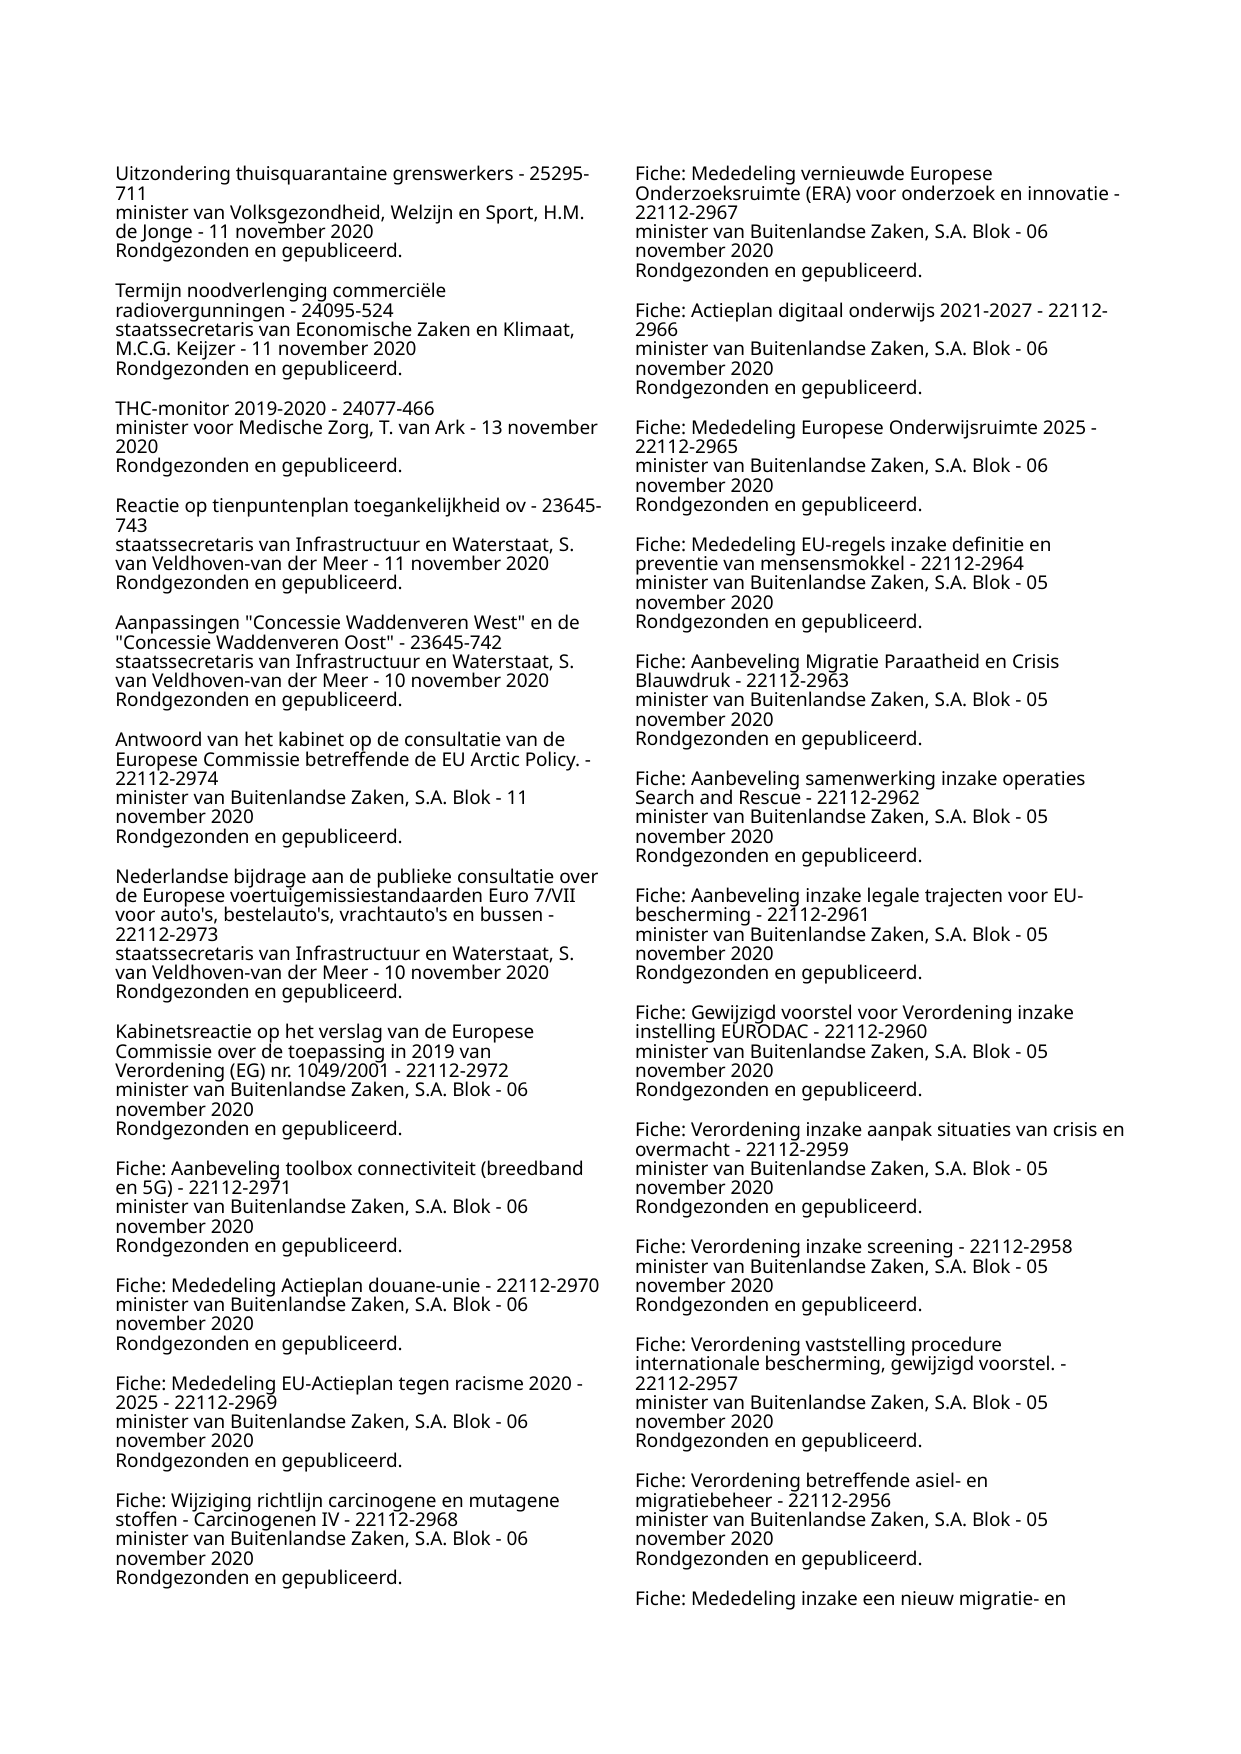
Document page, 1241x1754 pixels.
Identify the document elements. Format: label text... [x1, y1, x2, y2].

text Rondgezonden en gepubliceerd. [635, 1549, 1125, 1569]
text Fiche: Mededeling EU-Actieplan tegen racisme 2020 - 2025 - 22112-2969 [115, 1375, 605, 1413]
text Nederlandse bijdrage aan de publieke consultatie over de Europese voertuigemissiestandaarden Euro 7/VII voor auto's, bestelauto's, vrachtauto's en bussen - 22112-2973 [115, 868, 605, 945]
text minister van Buitenlandse Zaken, S.A. Blok - 11 november 2020 [115, 789, 605, 828]
text Rondgezonden en gepubliceerd. [115, 1335, 605, 1354]
text Rondgezonden en gepubliceerd. [115, 828, 605, 847]
text Fiche: Mededeling vernieuwde Europese Onderzoeksruimte (ERA) voor onderzoek en innovatie - 22112-2967 [635, 165, 1125, 223]
text Rondgezonden en gepubliceerd. [115, 983, 605, 1003]
text staatssecretaris van Economische Zaken en Klimaat, M.C.G. Keijzer - 11 november 2020 [115, 321, 605, 359]
text Rondgezonden en gepubliceerd. [635, 1432, 1125, 1452]
text Rondgezonden en gepubliceerd. [635, 496, 1125, 515]
text minister van Buitenlandse Zaken, S.A. Blok - 05 november 2020 [635, 1258, 1125, 1296]
text minister van Buitenlandse Zaken, S.A. Blok - 05 november 2020 [635, 1043, 1125, 1081]
text THC-monitor 2019-2020 - 24077-466 [115, 399, 605, 419]
text Fiche: Mededeling Europese Onderwijsruimte 2025 - 22112-2965 [635, 419, 1125, 457]
text minister van Buitenlandse Zaken, S.A. Blok - 05 november 2020 [635, 574, 1125, 613]
text Rondgezonden en gepubliceerd. [635, 262, 1125, 281]
text Rondgezonden en gepubliceerd. [115, 457, 605, 477]
text Rondgezonden en gepubliceerd. [635, 613, 1125, 632]
text Rondgezonden en gepubliceerd. [115, 691, 605, 711]
text staatssecretaris van Infrastructuur en Waterstaat, S. van Veldhoven-van der Meer - 11 november 2020 [115, 536, 605, 574]
text Fiche: Mededeling EU-regels inzake definitie en preventie van mensensmokkel - 22112-2964 [635, 536, 1125, 574]
text Rondgezonden en gepubliceerd. [635, 1198, 1125, 1218]
text Reactie op tienpuntenplan toegankelijkheid ov - 23645-743 [115, 497, 605, 536]
text Fiche: Verordening vaststelling procedure internationale bescherming, gewijzigd voorstel. - 22112-2957 [635, 1336, 1125, 1394]
text Fiche: Aanbeveling toolbox connectiviteit (breedband en 5G) - 22112-2971 [115, 1160, 605, 1198]
text minister van Buitenlandse Zaken, S.A. Blok - 06 november 2020 [635, 457, 1125, 496]
text minister van Buitenlandse Zaken, S.A. Blok - 05 november 2020 [635, 691, 1125, 730]
text staatssecretaris van Infrastructuur en Waterstaat, S. van Veldhoven-van der Meer - 10 november 2020 [115, 945, 605, 983]
text minister van Buitenlandse Zaken, S.A. Blok - 05 november 2020 [635, 1160, 1125, 1198]
text minister van Buitenlandse Zaken, S.A. Blok - 05 november 2020 [635, 926, 1125, 964]
text Kabinetsreactie op het verslag van de Europese Commissie over de toepassing in 2019 van Verordening (EG) nr. 1049/2001 - 22112-2972 [115, 1023, 605, 1081]
text Rondgezonden en gepubliceerd. [635, 964, 1125, 983]
text Rondgezonden en gepubliceerd. [635, 379, 1125, 398]
text Rondgezonden en gepubliceerd. [115, 359, 605, 379]
text Rondgezonden en gepubliceerd. [635, 730, 1125, 749]
text Fiche: Verordening inzake aanpak situaties van crisis en overmacht - 22112-2959 [635, 1121, 1125, 1160]
text minister van Buitenlandse Zaken, S.A. Blok - 06 november 2020 [635, 223, 1125, 262]
text Uitzondering thuisquarantaine grenswerkers - 25295-711 [115, 165, 605, 204]
text Fiche: Mededeling inzake een nieuw migratie- en [635, 1589, 1125, 1609]
text Antwoord van het kabinet op de consultatie van de Europese Commissie betreffende de EU Arctic Policy. - 22112-2974 [115, 731, 605, 789]
text Rondgezonden en gepubliceerd. [115, 1452, 605, 1471]
text minister van Buitenlandse Zaken, S.A. Blok - 06 november 2020 [115, 1081, 605, 1120]
text Rondgezonden en gepubliceerd. [115, 574, 605, 594]
text Rondgezonden en gepubliceerd. [635, 1296, 1125, 1315]
text staatssecretaris van Infrastructuur en Waterstaat, S. van Veldhoven-van der Meer - 10 november 2020 [115, 653, 605, 691]
text Fiche: Actieplan digitaal onderwijs 2021-2027 - 22112-2966 [635, 302, 1125, 340]
text Rondgezonden en gepubliceerd. [115, 1237, 605, 1256]
text Fiche: Verordening betreffende asiel- en migratiebeheer - 22112-2956 [635, 1472, 1125, 1511]
text minister van Buitenlandse Zaken, S.A. Blok - 06 november 2020 [115, 1413, 605, 1452]
text Rondgezonden en gepubliceerd. [115, 1569, 605, 1588]
text minister van Buitenlandse Zaken, S.A. Blok - 05 november 2020 [635, 1511, 1125, 1549]
text Aanpassingen "Concessie Waddenveren West" en de "Concessie Waddenveren Oost" - 23645-742 [115, 614, 605, 653]
text Rondgezonden en gepubliceerd. [635, 1081, 1125, 1101]
text Rondgezonden en gepubliceerd. [115, 242, 605, 262]
text minister van Volksgezondheid, Welzijn en Sport, H.M. de Jonge - 11 november 2020 [115, 204, 605, 242]
text Fiche: Verordening inzake screening - 22112-2958 [635, 1238, 1125, 1258]
text minister van Buitenlandse Zaken, S.A. Blok - 06 november 2020 [115, 1530, 605, 1569]
text minister van Buitenlandse Zaken, S.A. Blok - 06 november 2020 [115, 1198, 605, 1237]
text minister van Buitenlandse Zaken, S.A. Blok - 06 november 2020 [635, 340, 1125, 379]
text minister van Buitenlandse Zaken, S.A. Blok - 05 november 2020 [635, 1394, 1125, 1432]
text Rondgezonden en gepubliceerd. [115, 1120, 605, 1139]
text Fiche: Aanbeveling Migratie Paraatheid en Crisis Blauwdruk - 22112-2963 [635, 653, 1125, 691]
text Fiche: Aanbeveling inzake legale trajecten voor EU-bescherming - 22112-2961 [635, 887, 1125, 926]
text Fiche: Mededeling Actieplan douane-unie - 22112-2970 [115, 1277, 605, 1296]
text Fiche: Gewijzigd voorstel voor Verordening inzake instelling EURODAC - 22112-2960 [635, 1004, 1125, 1043]
text Fiche: Wijziging richtlijn carcinogene en mutagene stoffen - Carcinogenen IV - 22112-2968 [115, 1492, 605, 1530]
text Fiche: Aanbeveling samenwerking inzake operaties Search and Rescue - 22112-2962 [635, 770, 1125, 808]
text Rondgezonden en gepubliceerd. [635, 847, 1125, 866]
text minister van Buitenlandse Zaken, S.A. Blok - 05 november 2020 [635, 808, 1125, 847]
text minister van Buitenlandse Zaken, S.A. Blok - 06 november 2020 [115, 1296, 605, 1335]
text minister voor Medische Zorg, T. van Ark - 13 november 2020 [115, 419, 605, 457]
text Termijn noodverlenging commerciële radiovergunningen - 24095-524 [115, 282, 605, 321]
